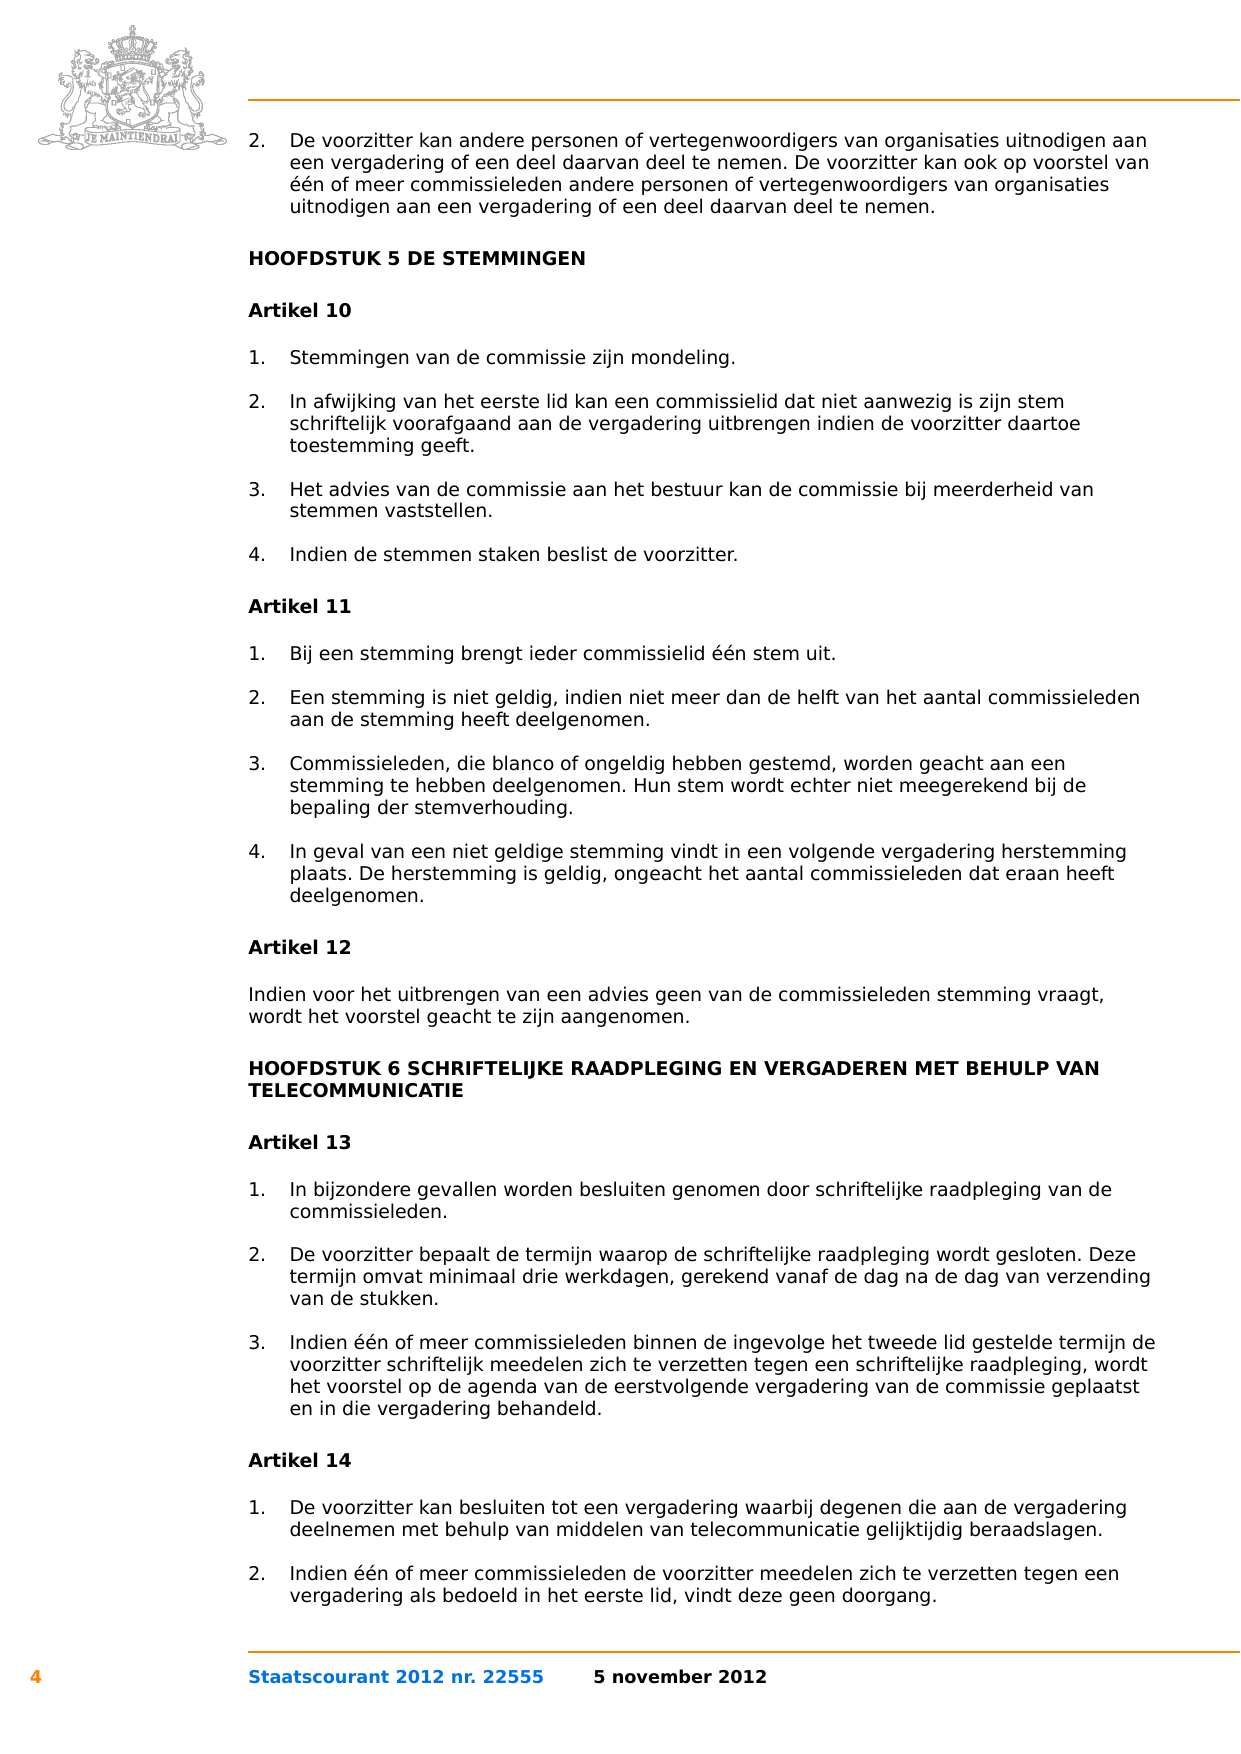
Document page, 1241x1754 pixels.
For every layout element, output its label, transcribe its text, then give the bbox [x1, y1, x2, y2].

text 1. Stemmingen van de commissie zijn mondeling. [248, 347, 1163, 369]
text 1. De voorzitter kan besluiten tot een vergadering waarbij degenen die aan de vergadering deelnemen met behulp van middelen van telecommunicatie gelijktijdig beraadslagen. [248, 1497, 1163, 1541]
subtitle HOOFDSTUK 5 DE STEMMINGEN [248, 248, 1163, 270]
subtitle Artikel 12 [248, 937, 1163, 959]
text 1. In bijzondere gevallen worden besluiten genomen door schriftelijke raadpleging van de commissieleden. [248, 1178, 1163, 1222]
subtitle Artikel 11 [248, 596, 1163, 618]
subtitle Artikel 14 [248, 1450, 1163, 1472]
text 2. Indien één of meer commissieleden de voorzitter meedelen zich te verzetten tegen een vergadering als bedoeld in het eerste lid, vindt deze geen doorgang. [248, 1563, 1163, 1607]
subtitle Artikel 10 [248, 300, 1163, 322]
text 2. Een stemming is niet geldig, indien niet meer dan de helft van het aantal commissieleden aan de stemming heeft deelgenomen. [248, 687, 1163, 731]
text 2. In afwijking van het eerste lid kan een commissielid dat niet aanwezig is zijn stem schriftelijk voorafgaand aan de vergadering uitbrengen indien de voorzitter daartoe toestemming geeft. [248, 391, 1163, 457]
text 3. Indien één of meer commissieleden binnen de ingevolge het tweede lid gestelde termijn de voorzitter schriftelijk meedelen zich te verzetten tegen een schriftelijke raadpleging, wordt het voorstel op de agenda van de eerstvolgende vergadering van de commissie geplaatst en in die vergadering behandeld. [248, 1332, 1163, 1420]
picture [38, 25, 227, 150]
subtitle HOOFDSTUK 6 SCHRIFTELIJKE RAADPLEGING EN VERGADEREN MET BEHULP VAN TELECOMMUNICATIE [248, 1058, 1163, 1102]
text 4. Indien de stemmen staken beslist de voorzitter. [248, 544, 1163, 566]
text 2. De voorzitter kan andere personen of vertegenwoordigers van organisaties uitnodigen aan een vergadering of een deel daarvan deel te nemen. De voorzitter kan ook op voorstel van één of meer commissieleden andere personen of vertegenwoordigers van organisaties uitnodigen aan een vergadering of een deel daarvan deel te nemen. [248, 130, 1163, 218]
text 2. De voorzitter bepaalt de termijn waarop de schriftelijke raadpleging wordt gesloten. Deze termijn omvat minimaal drie werkdagen, gerekend vanaf de dag na de dag van verzending van de stukken. [248, 1244, 1163, 1310]
subtitle Artikel 13 [248, 1132, 1163, 1153]
text 3. Commissieleden, die blanco of ongeldig hebben gestemd, worden geacht aan een stemming te hebben deelgenomen. Hun stem wordt echter niet meegerekend bij de bepaling der stemverhouding. [248, 753, 1163, 819]
text 3. Het advies van de commissie aan het bestuur kan de commissie bij meerderheid van stemmen vaststellen. [248, 478, 1163, 522]
text 4. In geval van een niet geldige stemming vindt in een volgende vergadering herstemming plaats. De herstemming is geldig, ongeacht het aantal commissieleden dat eraan heeft deelgenomen. [248, 841, 1163, 907]
text 1. Bij een stemming brengt ieder commissielid één stem uit. [248, 643, 1163, 665]
text Indien voor het uitbrengen van een advies geen van de commissieleden stemming vraagt, wordt het voorstel geacht te zijn aangenomen. [248, 984, 1163, 1028]
